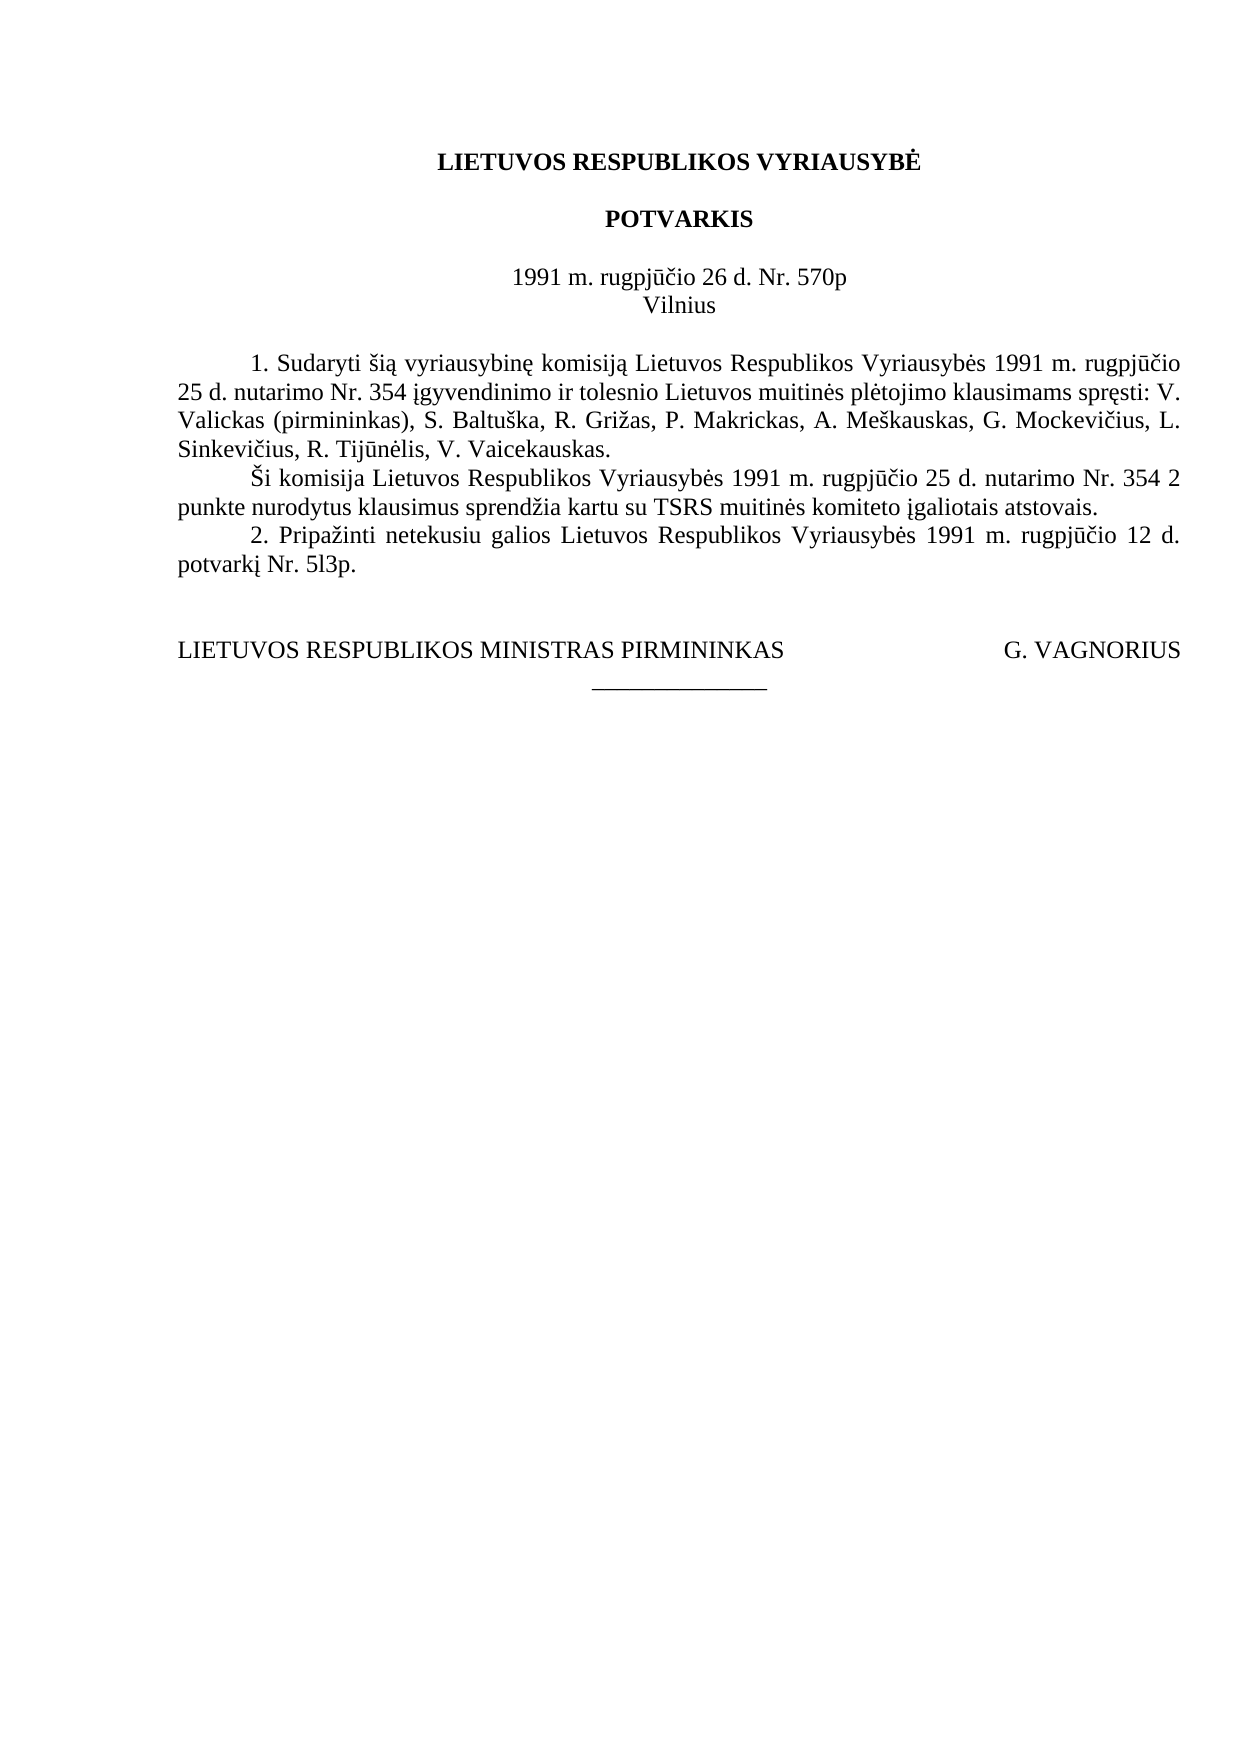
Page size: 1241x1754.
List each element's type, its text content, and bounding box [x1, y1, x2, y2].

text 2. Pripažinti netekusiu galios Lietuvos Respublikos Vyriausybės 1991 m. rugpjūčio 12 d. potvarkį Nr. 5l3p. [177, 521, 1181, 578]
text LIETUVOS RESPUBLIKOS VYRIAUSYBĖ [177, 147, 1181, 176]
text LIETUVOS RESPUBLIKOS MINISTRAS PIRMININKAS G. VAGNORIUS [177, 636, 1181, 664]
text ______________ [177, 664, 1181, 693]
text Ši komisija Lietuvos Respublikos Vyriausybės 1991 m. rugpjūčio 25 d. nutarimo Nr. 354 2 punkte nurodytus klausimus sprendžia kartu su TSRS muitinės komiteto įgaliotais atstovais. [177, 463, 1181, 521]
text 1991 m. rugpjūčio 26 d. Nr. 570p [177, 262, 1181, 291]
text Vilnius [177, 291, 1181, 319]
text 1. Sudaryti šią vyriausybinę komisiją Lietuvos Respublikos Vyriausybės 1991 m. rugpjūčio 25 d. nutarimo Nr. 354 įgyvendinimo ir tolesnio Lietuvos muitinės plėtojimo klausimams spręsti: V. Valickas (pirmininkas), S. Baltuška, R. Grižas, P. Makrickas, A. Meškauskas, G. Mockevičius, L. Sinkevičius, R. Tijūnėlis, V. Vaicekauskas. [177, 348, 1181, 463]
text POTVARKIS [177, 204, 1181, 233]
